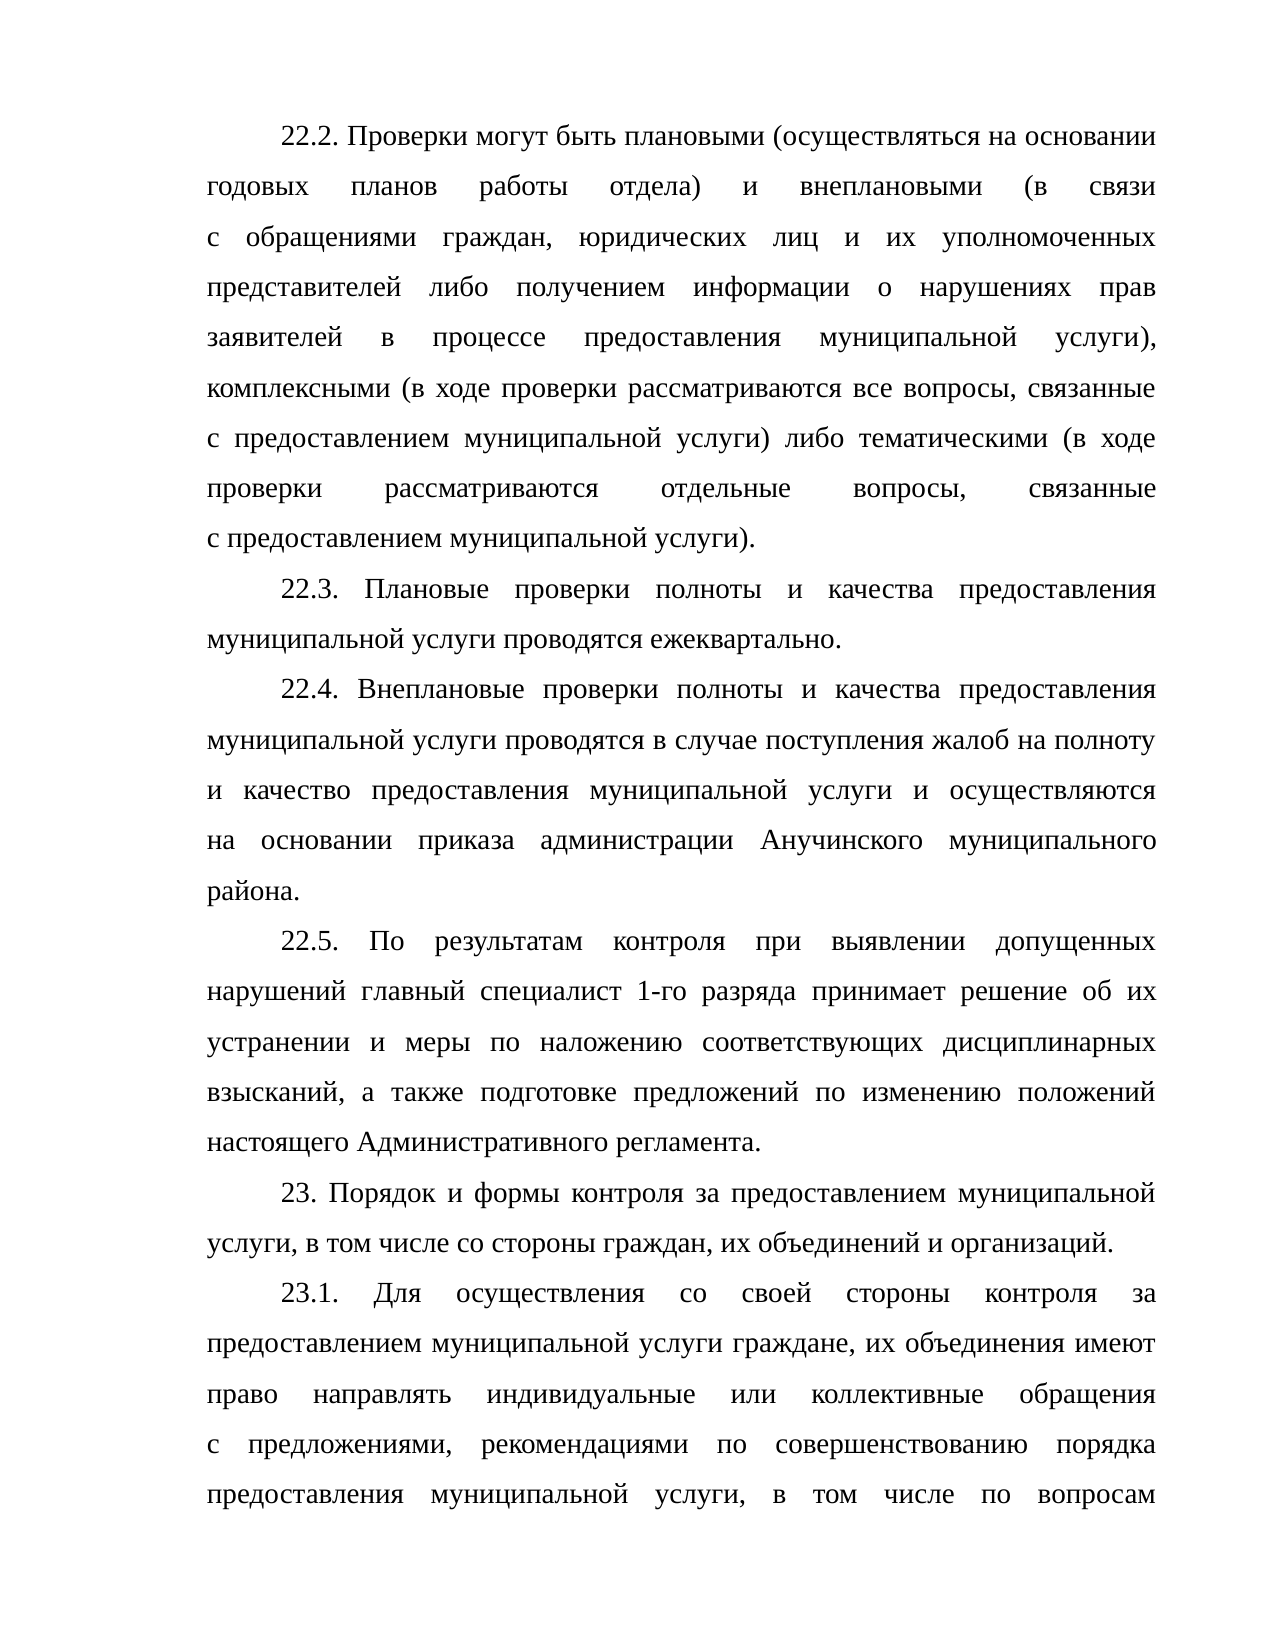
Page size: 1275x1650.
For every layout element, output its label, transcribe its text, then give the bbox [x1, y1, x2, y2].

text 23. Порядок и формы контроля за предоставлением муниципальной услуги, в том числе со стороны граждан, их объединений и организаций. [207, 1175, 1157, 1258]
text 22.3. Плановые проверки полноты и качества предоставления муниципальной услуги проводятся ежеквартально. [207, 571, 1157, 655]
text 22.2. Проверки могут быть плановыми (осуществляться на основании годовых планов работы отдела) и внеплановыми (в связи с обращениями граждан, юридических лиц и их уполномоченных представителей либо получением информации о нарушениях прав заявителей в процессе предоставления муниципальной услуги), комплексными (в ходе проверки рассматриваются все вопросы, связанные с предоставлением муниципальной услуги) либо тематическими (в ходе проверки рассматриваются отдельные вопросы, связанные с предоставлением муниципальной услуги). [207, 118, 1157, 554]
subtitle 22.5. По результатам контроля при выявлении допущенных нарушений главный специалист 1-го разряда принимает решение об их устранении и меры по наложению соответствующих дисциплинарных взысканий, а также подготовке предложений по изменению положений настоящего Административного регламента. [207, 923, 1157, 1158]
text 22.4. Внеплановые проверки полноты и качества предоставления муниципальной услуги проводятся в случае поступления жалоб на полноту и качество предоставления муниципальной услуги и осуществляются на основании приказа администрации Анучинского муниципального района. [207, 672, 1157, 906]
text 23.1. Для осуществления со своей стороны контроля за предоставлением муниципальной услуги граждане, их объединения имеют право направлять индивидуальные или коллективные обращения с предложениями, рекомендациями по совершенствованию порядка предоставления муниципальной услуги, в том числе по вопросам [207, 1275, 1157, 1510]
